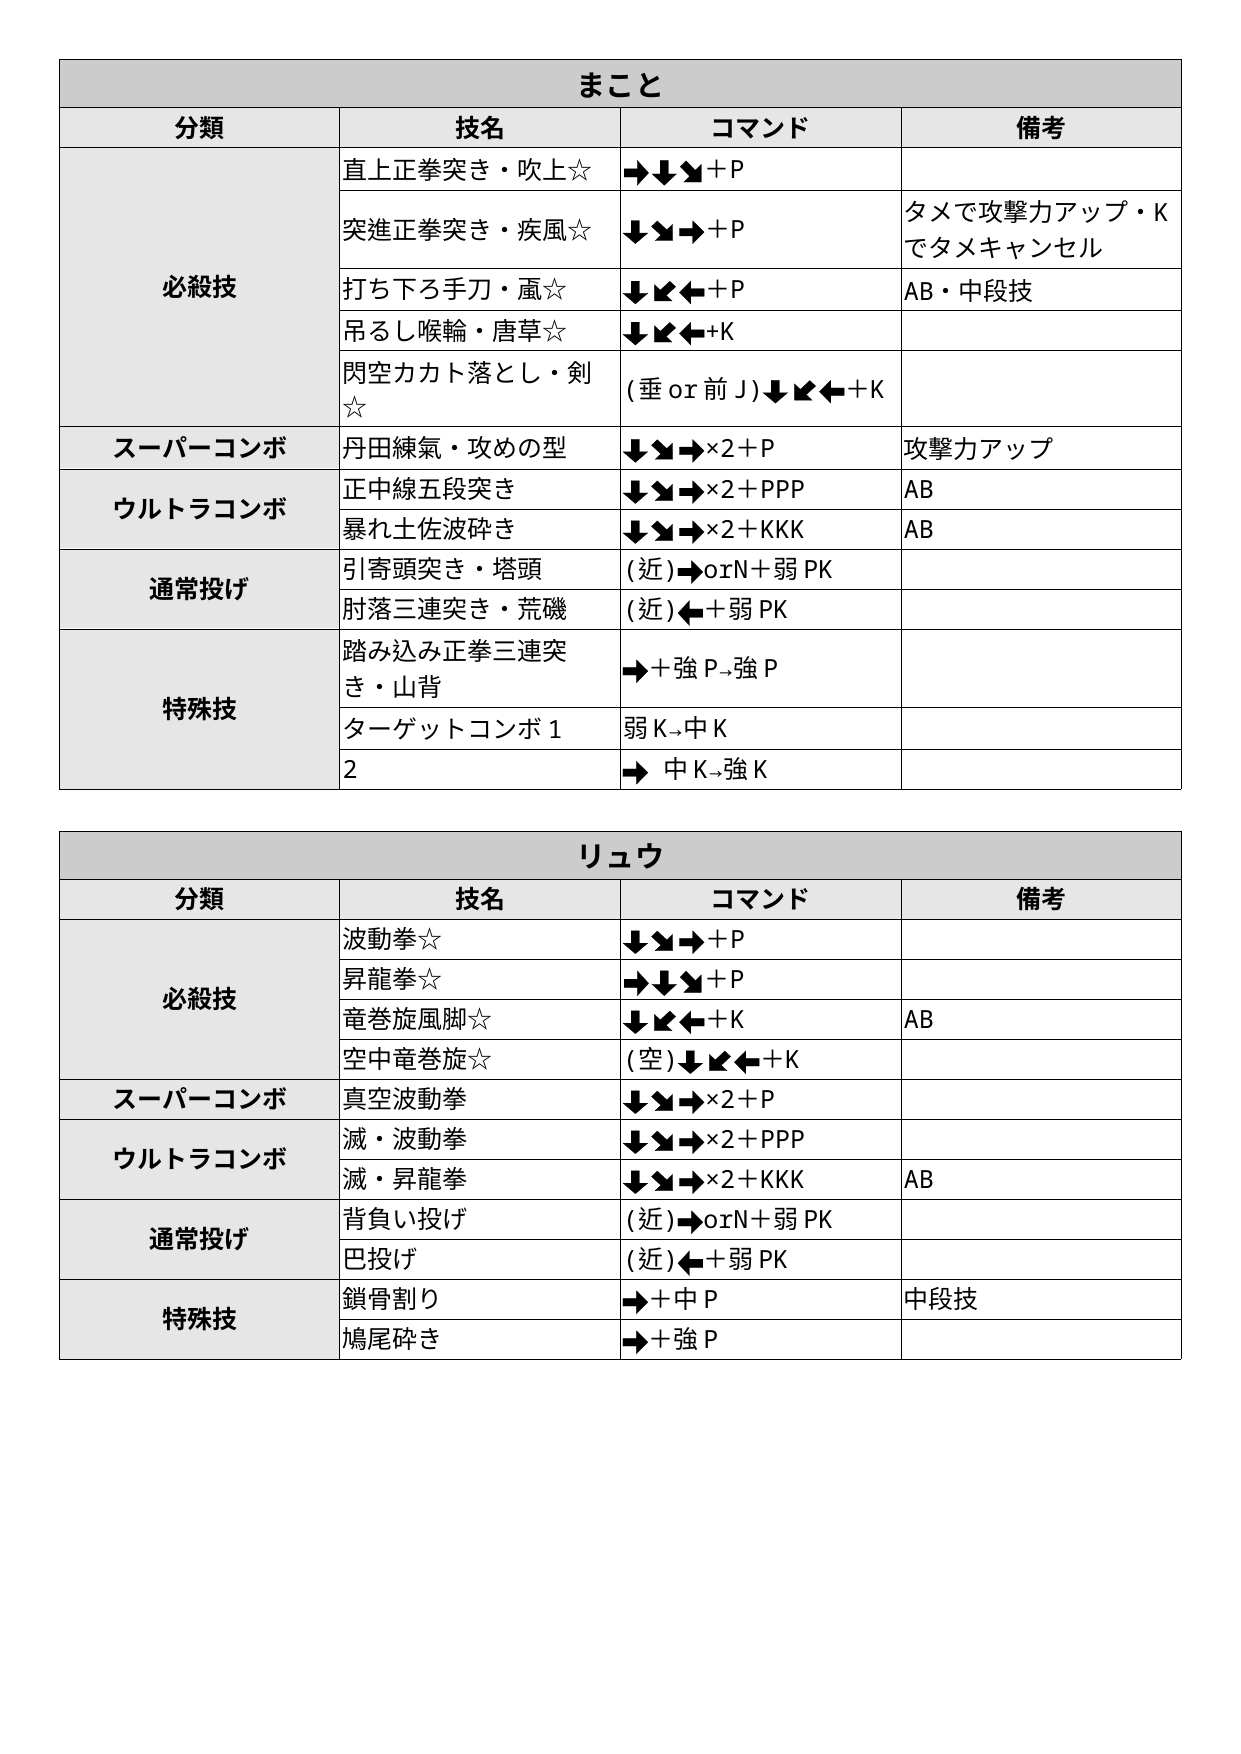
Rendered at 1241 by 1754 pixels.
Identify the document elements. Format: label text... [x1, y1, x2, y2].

table_cell [902, 351, 1181, 426]
table_cell ウルトラコンボ [60, 470, 339, 548]
table_cell 肘落三連突き・荒磯 [340, 590, 620, 628]
table_cell 真空波動拳 [340, 1080, 620, 1119]
table_cell 滅・波動拳 [340, 1120, 620, 1159]
table_cell 昇龍拳☆ [340, 960, 620, 999]
table_cell 丹田練氣・攻めの型 [340, 427, 620, 468]
table_cell [902, 550, 1181, 588]
table_cell 特殊技 [60, 630, 339, 789]
table_cell AB [902, 1000, 1181, 1039]
table_cell ＋P [621, 191, 901, 268]
table_cell 必殺技 [60, 148, 339, 426]
table_cell 正中線五段突き [340, 470, 620, 508]
table_cell 滅・昇龍拳 [340, 1160, 620, 1199]
table_cell 分類 [60, 108, 339, 147]
table_cell 背負い投げ [340, 1200, 620, 1239]
table_cell [902, 1320, 1181, 1359]
table_cell 突進正拳突き・疾風☆ [340, 191, 620, 268]
table_cell コマンド [621, 108, 901, 147]
table_cell 踏み込み正拳三連突き・山背 [340, 630, 620, 707]
table_cell 技名 [340, 880, 620, 919]
table_cell [902, 590, 1181, 628]
table_cell 暴れ土佐波砕き [340, 510, 620, 548]
table_cell 備考 [902, 108, 1181, 147]
table_cell ＋P [621, 960, 901, 999]
table_cell 直上正拳突き・吹上☆ [340, 148, 620, 189]
table_cell (近)＋弱PK [621, 1240, 901, 1279]
table_cell ＋P [621, 269, 901, 310]
table_cell [902, 1200, 1181, 1239]
table_cell AB [902, 470, 1181, 508]
table_header リュウ [60, 832, 1181, 879]
table_cell 弱K→中K [621, 708, 901, 749]
table_cell ＋P [621, 920, 901, 959]
table_cell [902, 1240, 1181, 1279]
table_cell (近)orN＋弱PK [621, 550, 901, 588]
table_cell (垂or前J)＋K [621, 351, 901, 426]
table_cell ターゲットコンボ1 [340, 708, 620, 749]
table_cell 引寄頭突き・塔頭 [340, 550, 620, 588]
table_cell [902, 750, 1181, 789]
table_cell AB [902, 510, 1181, 548]
table_cell ×2＋P [621, 1080, 901, 1119]
table_cell ＋中P [621, 1280, 901, 1319]
table_cell [902, 1120, 1181, 1159]
table_cell タメで攻撃力アップ・Kでタメキャンセル [902, 191, 1181, 268]
table_cell (近)orN＋弱PK [621, 1200, 901, 1239]
table_cell AB [902, 1160, 1181, 1199]
table_cell ＋P [621, 148, 901, 189]
table_cell 空中竜巻旋☆ [340, 1040, 620, 1079]
table_cell 巴投げ [340, 1240, 620, 1279]
table_cell ウルトラコンボ [60, 1120, 339, 1199]
table_cell 分類 [60, 880, 339, 919]
table_cell [902, 920, 1181, 959]
table_cell ＋強P [621, 1320, 901, 1359]
table_cell ×2＋PPP [621, 470, 901, 508]
table_cell [902, 960, 1181, 999]
table_cell 竜巻旋風脚☆ [340, 1000, 620, 1039]
table_cell (近)＋弱PK [621, 590, 901, 628]
table_cell スーパーコンボ [60, 1080, 339, 1119]
table_cell 必殺技 [60, 920, 339, 1079]
table_cell 通常投げ [60, 1200, 339, 1279]
table_cell 特殊技 [60, 1280, 339, 1359]
table_cell 打ち下ろ手刀・颪☆ [340, 269, 620, 310]
table_cell 波動拳☆ [340, 920, 620, 959]
table_cell 通常投げ [60, 550, 339, 628]
table_cell 中K→強K [621, 750, 901, 789]
table_cell 閃空カカト落とし・剣☆ [340, 351, 620, 426]
table_cell 鎖骨割り [340, 1280, 620, 1319]
table_cell [902, 630, 1181, 707]
table_cell ×2＋KKK [621, 1160, 901, 1199]
table_cell [902, 311, 1181, 350]
table_cell [902, 1080, 1181, 1119]
table_cell 技名 [340, 108, 620, 147]
table_cell 鳩尾砕き [340, 1320, 620, 1359]
table_cell ×2＋P [621, 427, 901, 468]
table_cell +K [621, 311, 901, 350]
table_cell [902, 1040, 1181, 1079]
table_cell コマンド [621, 880, 901, 919]
table_cell ×2＋PPP [621, 1120, 901, 1159]
table_cell 備考 [902, 880, 1181, 919]
table_cell 吊るし喉輪・唐草☆ [340, 311, 620, 350]
table_cell 中段技 [902, 1280, 1181, 1319]
table_cell (空)＋K [621, 1040, 901, 1079]
table_cell ＋K [621, 1000, 901, 1039]
table_header まこと [60, 60, 1181, 107]
table_cell ＋強P→強P [621, 630, 901, 707]
table_cell ターゲットコンボ2 [340, 750, 620, 789]
table_cell スーパーコンボ [60, 427, 339, 468]
table_cell [902, 148, 1181, 189]
table_cell AB・中段技 [902, 269, 1181, 310]
table_cell ×2＋KKK [621, 510, 901, 548]
table_cell [902, 708, 1181, 749]
table_cell 攻撃力アップ [902, 427, 1181, 468]
